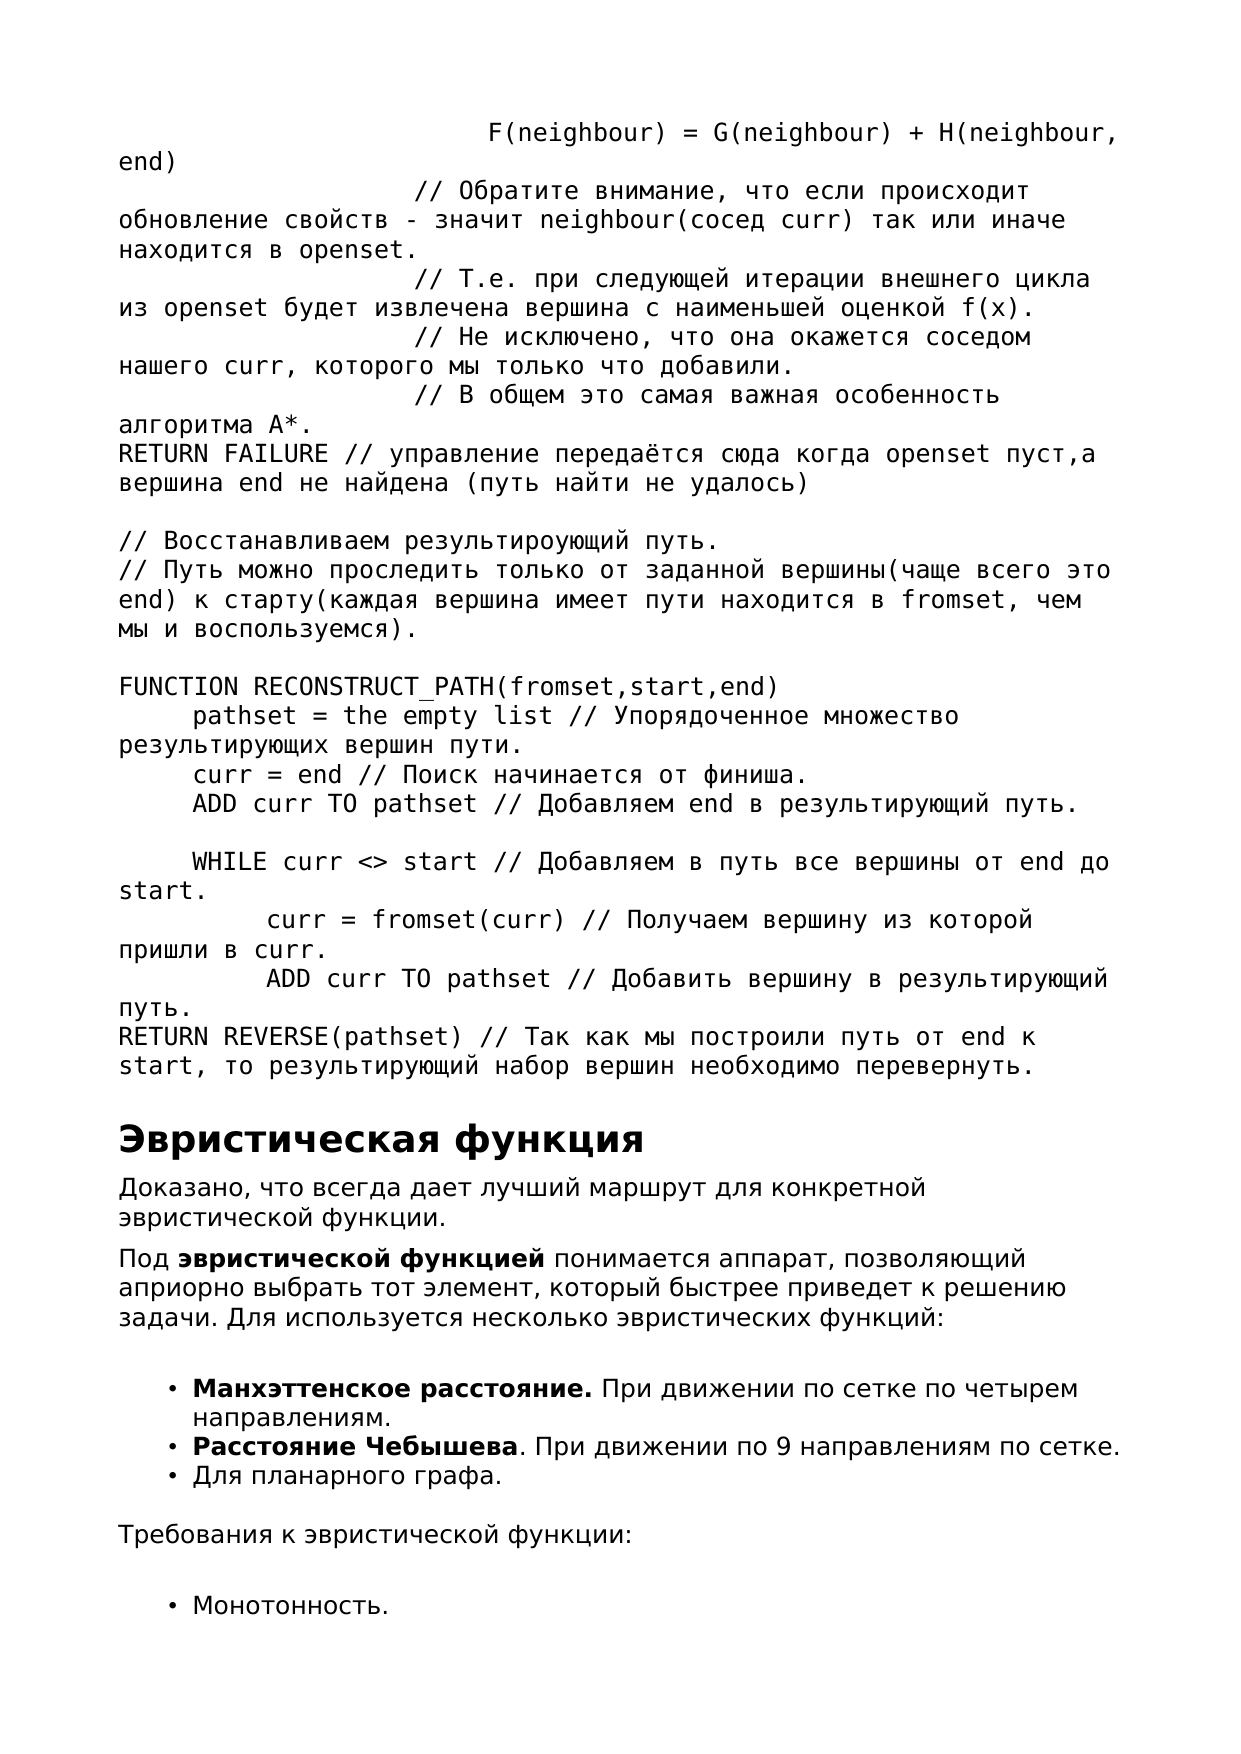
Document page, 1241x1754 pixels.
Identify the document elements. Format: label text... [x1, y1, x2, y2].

list Расстояние Чебышева. При движении по 9 направлениям по сетке. [177, 1432, 1122, 1461]
list Манхэттенское расстояние. При движении по сетке по четырем направлениям. [177, 1374, 1122, 1432]
list Монотонность. [177, 1591, 1122, 1620]
text Под эвристической функцией понимается аппарат, позволяющий априорно выбрать тот элемент, который быстрее приведет к решению задачи. Для используется несколько эвристических функций: [118, 1244, 1122, 1332]
list Для планарного графа. [177, 1461, 1122, 1491]
subtitle Эвристическая функция [118, 1117, 1122, 1161]
text F(neighbour) = G(neighbour) + H(neighbour, end) // Обратите внимание, что если происходит обновление свойств - значит neighbour(сосед curr) так или иначе находится в openset. // Т.е. при следующей итерации внешнего цикла из openset будет извлечена вершина с наименьшей оценкой f(x). // Не исключено, что она окажется соседом нашего curr, которого мы только что добавили. // В общем это самая важная особенность алгоритма А*. RETURN FAILURE // управление передаётся сюда когда openset пуст,а вершина end не найдена (путь найти не удалось) // Восстанавливаем результироующий путь. // Путь можно проследить только от заданной вершины(чаще всего это end) к старту(каждая вершина имеет пути находится в fromset, чем мы и воспользуемся). FUNCTION RECONSTRUCT_PATH(fromset,start,end) pathset = the empty list // Упорядоченное множество результирующих вершин пути. curr = end // Поиск начинается от финиша. ADD curr TO pathset // Добавляем end в результирующий путь. WHILE curr <> start // Добавляем в путь все вершины от end до start. curr = fromset(curr) // Получаем вершину из которой пришли в curr. ADD curr TO pathset // Добавить вершину в результирующий путь. RETURN REVERSE(pathset) // Так как мы построили путь от end к start, то результирующий набор вершин необходимо перевернуть. [118, 118, 1122, 1081]
text Требования к эвристической функции: [118, 1520, 1122, 1549]
text Доказано, что всегда дает лучший маршрут для конкретной эвристической функции. [118, 1173, 1122, 1232]
